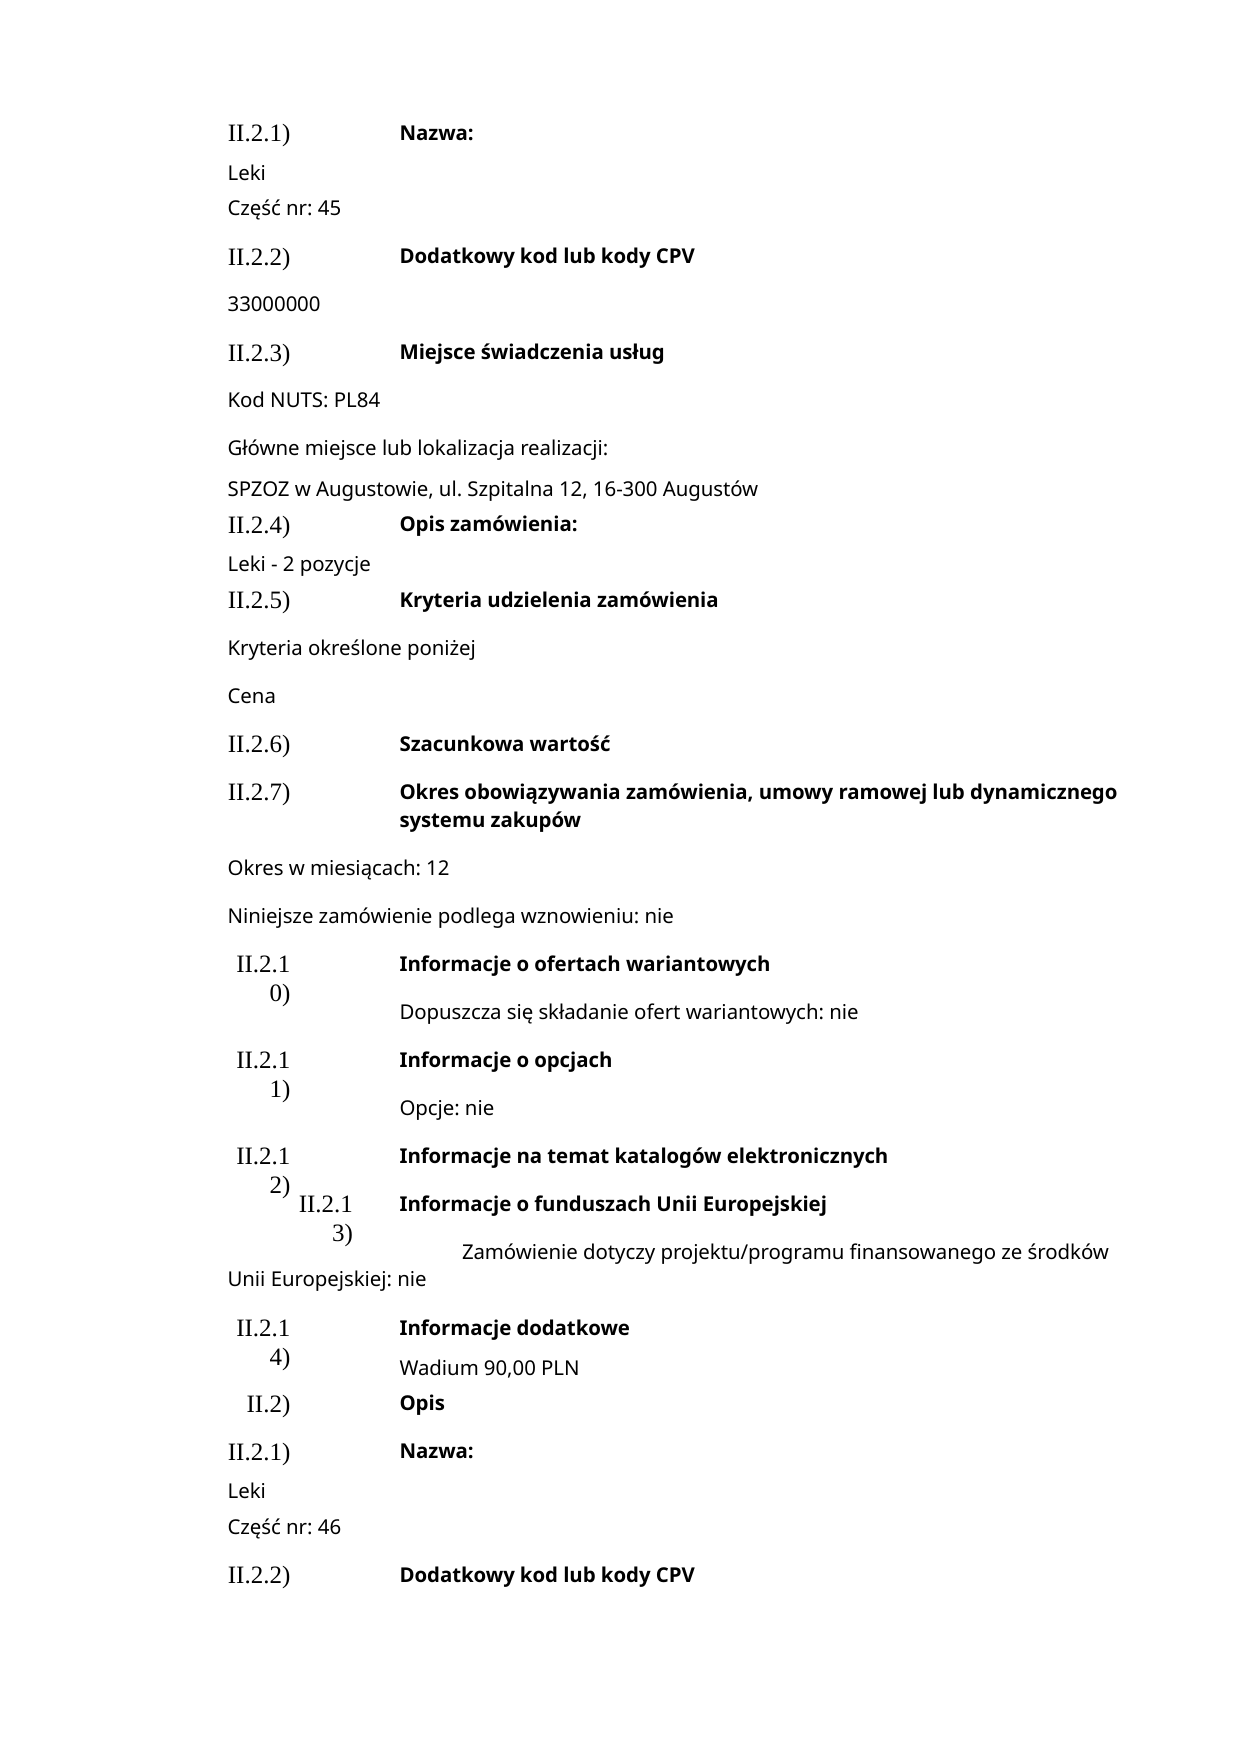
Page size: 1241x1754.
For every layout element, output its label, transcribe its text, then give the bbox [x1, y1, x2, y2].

text Opis [290, 1389, 1122, 1417]
text II.2) [227, 1389, 290, 1418]
text Leki [227, 158, 1122, 186]
text Okres obowiązywania zamówienia, umowy ramowej lub dynamicznego systemu zakupów [227, 777, 1122, 833]
text Informacje dodatkowe [290, 1313, 1122, 1341]
text Kryteria określone poniżej [227, 633, 1122, 661]
text Szacunkowa wartość [290, 729, 1122, 757]
text Informacje o funduszach Unii Europejskiej [352, 1189, 1122, 1217]
text Kryteria udzielenia zamówienia [290, 585, 1122, 613]
text Niniejsze zamówienie podlega wznowieniu: nie [227, 901, 1122, 929]
text Kod NUTS: PL84 [227, 386, 1122, 414]
text II.2.10) [227, 949, 290, 1007]
text II.2.4) [227, 510, 290, 538]
text Leki - 2 pozycje [227, 550, 1122, 578]
text Wadium 90,00 PLN [227, 1353, 1122, 1381]
text 33000000 [227, 290, 1122, 318]
text Opis zamówienia: [290, 510, 1122, 537]
text Opcje: nie [227, 1093, 1122, 1121]
text II.2.14) [227, 1313, 290, 1371]
text II.2.6) [227, 729, 290, 758]
text II.2.11) [227, 1045, 290, 1103]
text Cena [227, 681, 1122, 709]
text II.2.2) [227, 1561, 290, 1589]
text Dopuszcza się składanie ofert wariantowych: nie [227, 997, 1122, 1025]
text Miejsce świadczenia usług [290, 338, 1122, 366]
text II.2.3) [227, 338, 290, 367]
text II.2.2) [227, 242, 290, 271]
text Informacje na temat katalogów elektronicznych [290, 1141, 1122, 1169]
text Nazwa: [290, 1437, 1122, 1464]
text Informacje o opcjach [290, 1045, 1122, 1073]
text Dodatkowy kod lub kody CPV [290, 242, 1122, 269]
text Informacje o ofertach wariantowych [290, 949, 1122, 977]
text Główne miejsce lub lokalizacja realizacji: [227, 434, 1122, 462]
text II.2.1) [227, 118, 290, 147]
text II.2.7) [227, 777, 290, 806]
text Część nr: 46 [227, 1513, 1122, 1540]
text Okres w miesiącach: 12 [227, 853, 1122, 881]
text Część nr: 45 [227, 194, 1122, 222]
text II.2.1) [227, 1437, 290, 1466]
text Leki [227, 1477, 1122, 1505]
text SPZOZ w Augustowie, ul. Szpitalna 12, 16-300 Augustów [227, 474, 1122, 502]
text [227, 1199, 290, 1217]
text Zamówienie dotyczy projektu/programu finansowanego ze środków Unii Europejskiej: nie [227, 1237, 1122, 1293]
text II.2.13) [290, 1189, 352, 1247]
text II.2.5) [227, 585, 290, 614]
text Nazwa: [290, 118, 1122, 146]
text II.2.12) [227, 1141, 290, 1199]
text Dodatkowy kod lub kody CPV [290, 1561, 1122, 1588]
